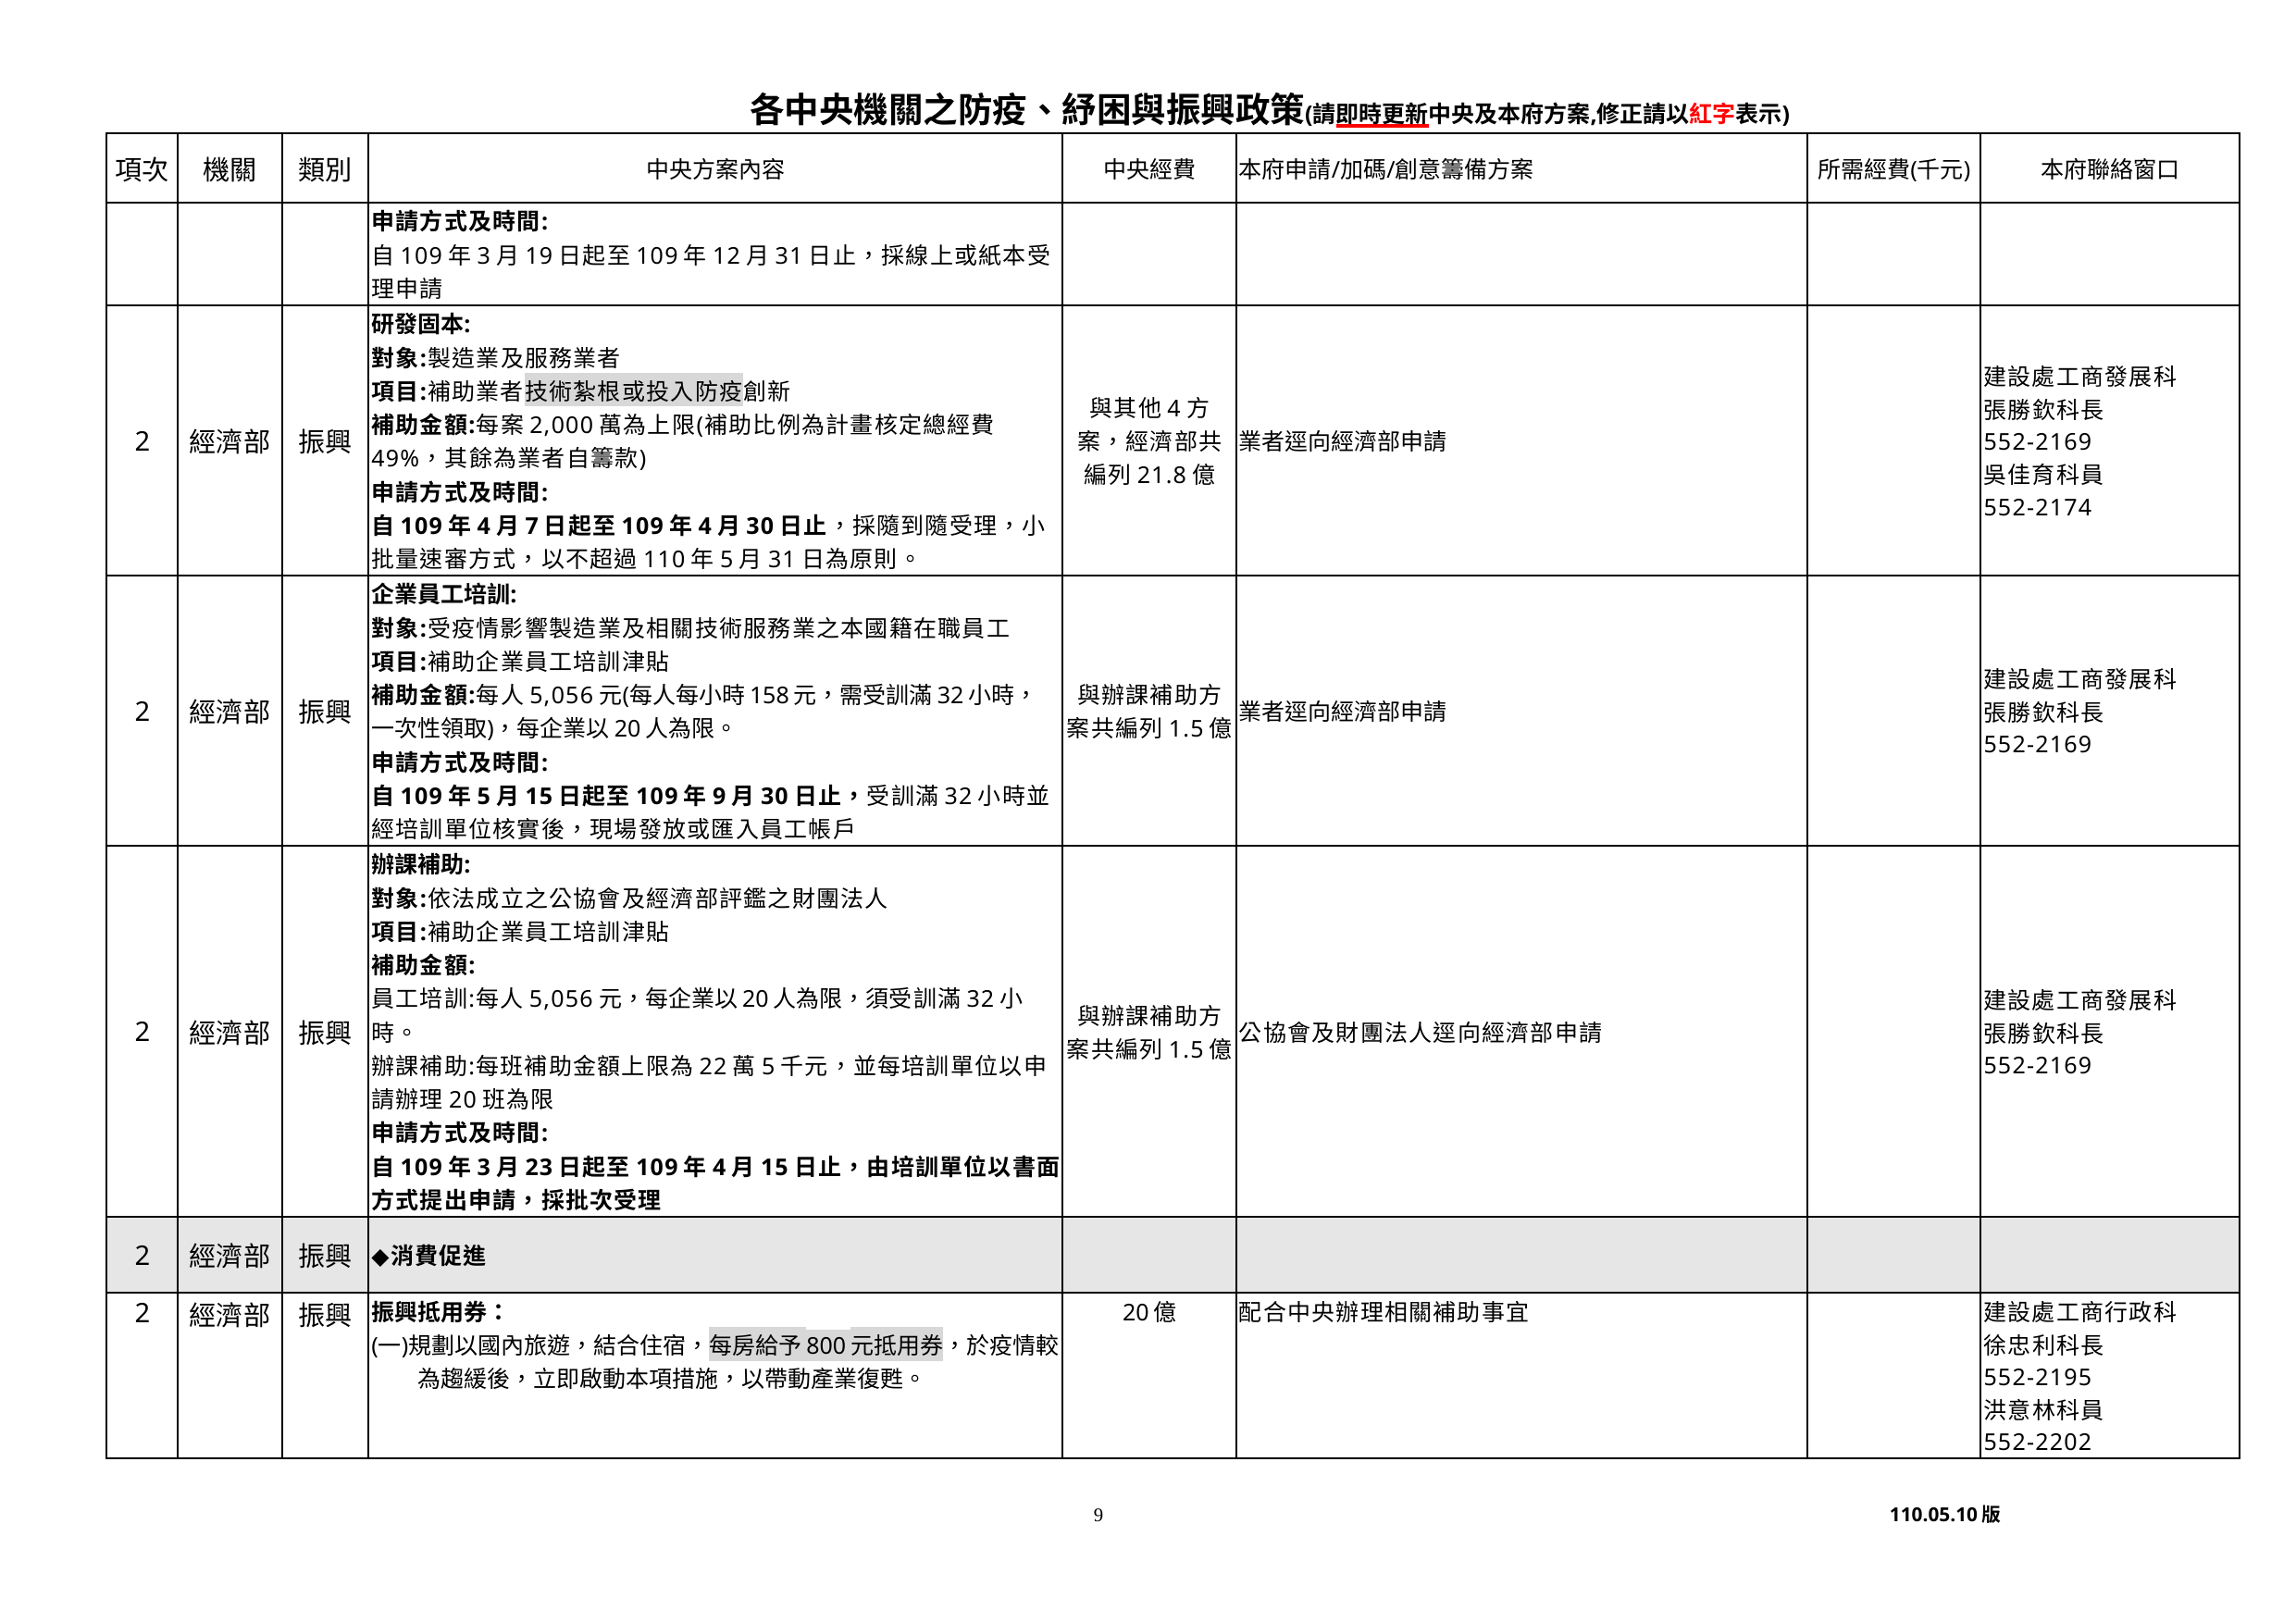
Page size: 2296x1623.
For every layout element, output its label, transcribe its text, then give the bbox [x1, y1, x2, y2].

table_cell 振興抵用券： (一)規劃以國內旅遊，結合住宿，每房給予800元抵用券，於疫情較為趨緩後，立即啟動本項措施，以帶動產業復甦。 [369, 1294, 1061, 1457]
table_cell 業者逕向經濟部申請 [1237, 576, 1806, 845]
table_cell 建設處工商發展科 張勝欽科長 552-2169 吳佳育科員 552-2174 [1981, 306, 2239, 575]
table_cell 建設處工商發展科 張勝欽科長 552-2169 [1981, 576, 2239, 845]
table_cell [1808, 306, 1980, 575]
table_cell 2 [107, 1294, 177, 1457]
table_cell 經濟部 [179, 847, 281, 1216]
table_cell 辦課補助: 對象:依法成立之公協會及經濟部評鑑之財團法人 項目:補助企業員工培訓津貼 補助金額: 員工培訓:每人5,056元，每企業以20人為限，須受訓滿32小時。 辦課補助:每班補助金額上限為22萬5千元，並每培訓單位以申請辦理20班為限 申請方式及時間: 自109年3月23日起至109年4月15日止，由培訓單位以書面方式提出申請，採批次受理 [369, 847, 1061, 1216]
table_cell 經濟部 [179, 576, 281, 845]
table_cell [283, 204, 367, 304]
table_cell 經濟部 [179, 1294, 281, 1457]
table_header 本府申請/加碼/創意籌備方案 [1237, 134, 1806, 202]
table_cell 與辦課補助方案共編列1.5億 [1063, 576, 1235, 845]
table_cell 建設處工商行政科 徐忠利科長 552-2195 洪意林科員 552-2202 [1981, 1294, 2239, 1457]
table_cell [1063, 1218, 1235, 1292]
table_cell 2 [107, 576, 177, 845]
table_cell ◆消費促進 [369, 1218, 1061, 1292]
table_cell 2 [107, 847, 177, 1216]
table_cell [1808, 1294, 1980, 1457]
table_header 機關 [179, 134, 281, 202]
table_cell [1063, 204, 1235, 304]
table_cell [179, 204, 281, 304]
table_cell [1808, 204, 1980, 304]
table_cell [1808, 847, 1980, 1216]
table_cell 建設處工商發展科 張勝欽科長 552-2169 [1981, 847, 2239, 1216]
table_cell [1981, 204, 2239, 304]
table_cell 20億 [1063, 1294, 1235, 1457]
table_header 中央方案內容 [369, 134, 1061, 202]
table_cell 業者逕向經濟部申請 [1237, 306, 1806, 575]
table_header 項次 [107, 134, 177, 202]
table_cell [1808, 1218, 1980, 1292]
table_cell [1237, 1218, 1806, 1292]
table_header 中央經費 [1063, 134, 1235, 202]
table_cell [1808, 576, 1980, 845]
table_cell 振興 [283, 1218, 367, 1292]
table_cell 企業員工培訓: 對象:受疫情影響製造業及相關技術服務業之本國籍在職員工 項目:補助企業員工培訓津貼 補助金額:每人5,056元(每人每小時158元，需受訓滿32小時，一次性領取)，每企業以20人為限。 申請方式及時間: 自109年5月15日起至109年9月30日止，受訓滿32小時並經培訓單位核實後，現場發放或匯入員工帳戶 [369, 576, 1061, 845]
table_cell 申請方式及時間: 自109年3月19日起至109年12月31日止，採線上或紙本受理申請 [369, 204, 1061, 304]
table_cell 2 [107, 1218, 177, 1292]
table_cell 振興 [283, 306, 367, 575]
table_cell 經濟部 [179, 1218, 281, 1292]
table_header 本府聯絡窗口 [1981, 134, 2239, 202]
table_cell [1237, 204, 1806, 304]
table_cell 振興 [283, 1294, 367, 1457]
table_cell 經濟部 [179, 306, 281, 575]
table_cell 與其他4方案，經濟部共編列21.8億 [1063, 306, 1235, 575]
table_cell 2 [107, 306, 177, 575]
table_cell 振興 [283, 847, 367, 1216]
table_cell 公協會及財團法人逕向經濟部申請 [1237, 847, 1806, 1216]
table_cell 配合中央辦理相關補助事宜 [1237, 1294, 1806, 1457]
table_cell 與辦課補助方案共編列1.5億 [1063, 847, 1235, 1216]
table_header 類別 [283, 134, 367, 202]
table_cell [107, 204, 177, 304]
table_cell [1981, 1218, 2239, 1292]
table_cell 振興 [283, 576, 367, 845]
table_header 所需經費(千元) [1808, 134, 1980, 202]
table_cell 研發固本: 對象:製造業及服務業者 項目:補助業者技術紮根或投入防疫創新 補助金額:每案2,000萬為上限(補助比例為計畫核定總經費49%，其餘為業者自籌款) 申請方式及時間: 自109年4月7日起至109年4月30日止，採隨到隨受理，小批量速審方式，以不超過110年5月31日為原則。 [369, 306, 1061, 575]
